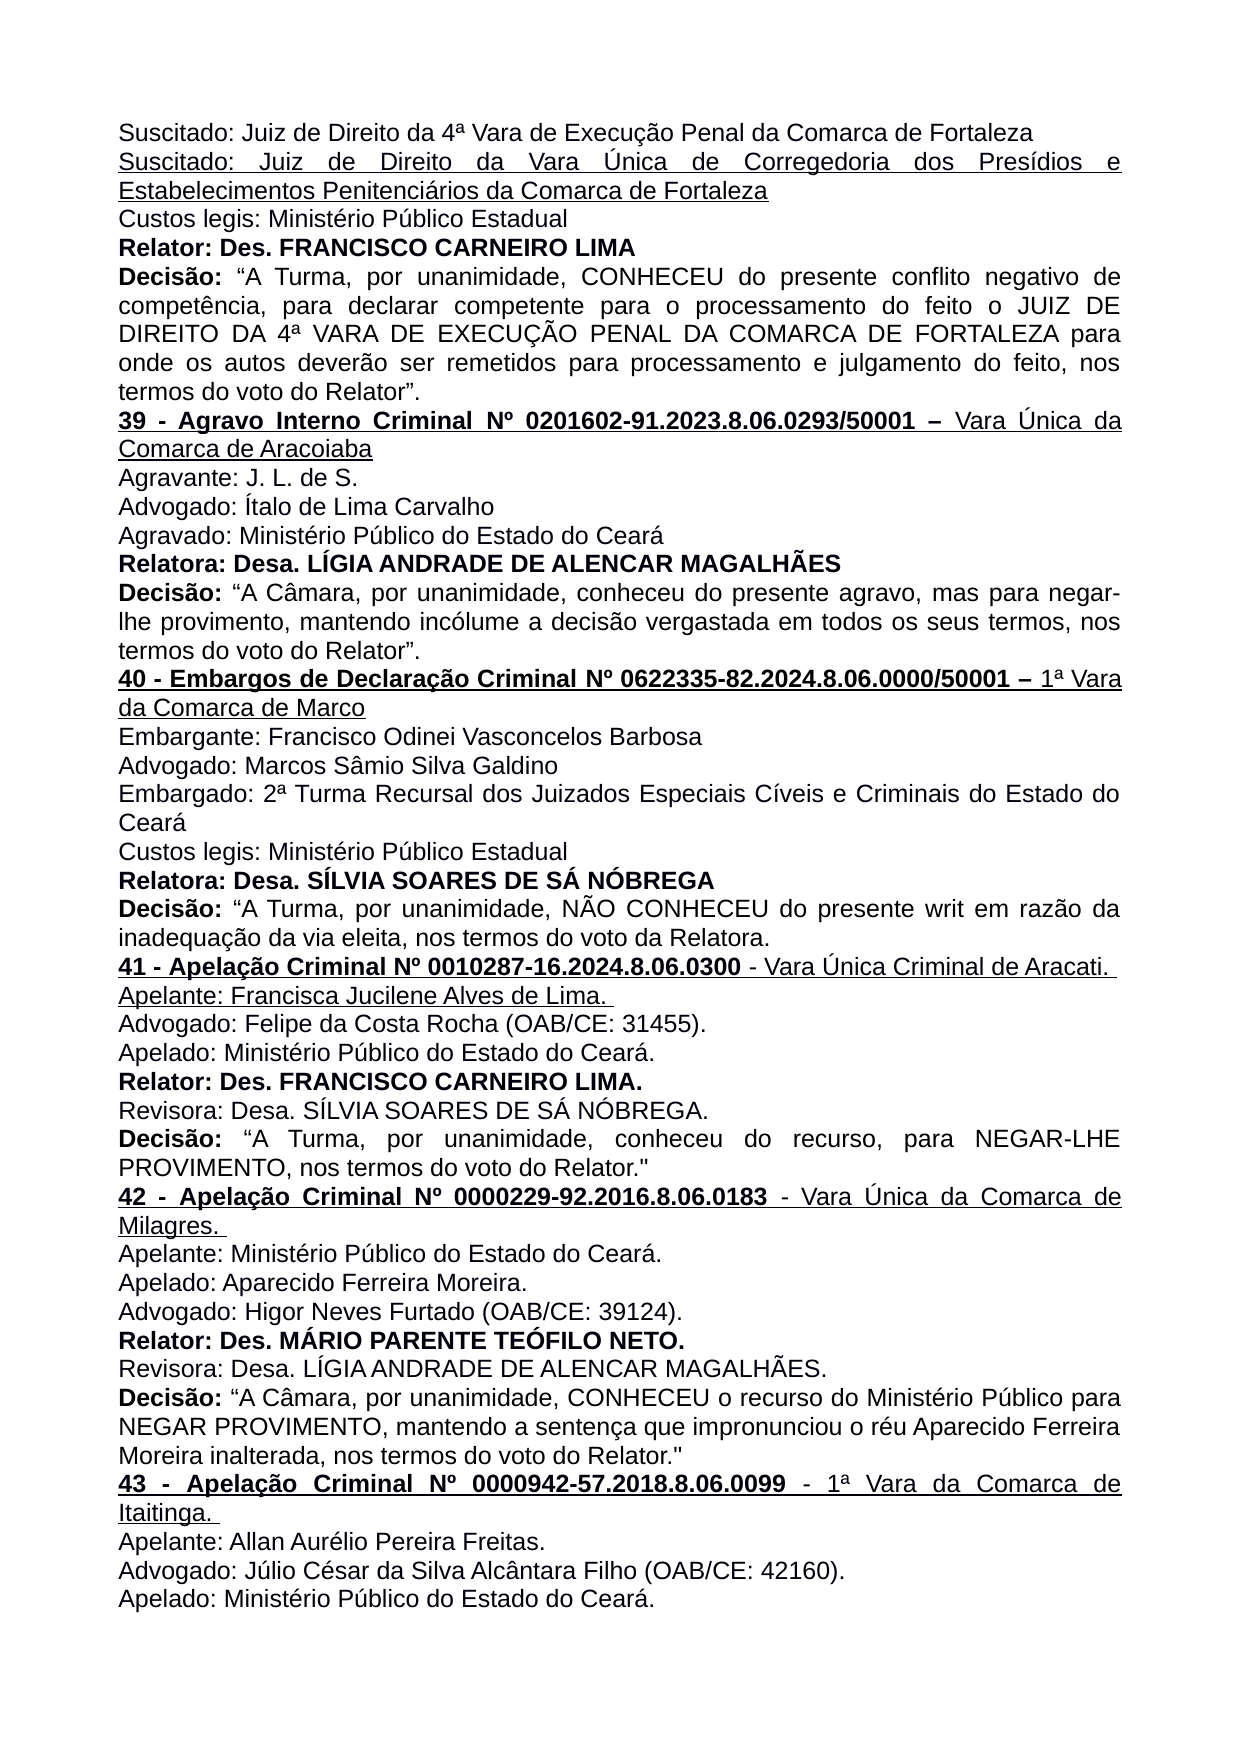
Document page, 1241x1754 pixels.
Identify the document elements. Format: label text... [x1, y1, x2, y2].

text Suscitado: Juiz de Direito da Vara Única de Corregedoria dos Presídios e [118, 147, 1122, 172]
text Decisão: “A Turma, por unanimidade, conheceu do recurso, para NEGAR-LHE PROVIMENTO, nos termos do voto do Relator." [118, 1124, 1122, 1182]
text Relatora: Desa. SÍLVIA SOARES DE SÁ NÓBREGA [118, 866, 1122, 894]
text 40 - Embargos de Declaração Criminal Nº 0622335-82.2024.8.06.0000/50001 – 1ª Vara [118, 664, 1122, 689]
text Relator: Des. FRANCISCO CARNEIRO LIMA. [118, 1067, 1122, 1096]
text Revisora: Desa. SÍLVIA SOARES DE SÁ NÓBREGA. [118, 1096, 1122, 1124]
text 41 - Apelação Criminal Nº 0010287-16.2024.8.06.0300 - Vara Única Criminal de Aracati. [118, 952, 1122, 981]
text Comarca de Aracoiaba [118, 432, 1122, 463]
text Estabelecimentos Penitenciários da Comarca de Fortaleza [118, 173, 1122, 204]
text 43 - Apelação Criminal Nº 0000942-57.2018.8.06.0099 - 1ª Vara da Comarca de [118, 1469, 1122, 1494]
text Custos legis: Ministério Público Estadual [118, 837, 1122, 866]
text Itaitinga. [118, 1496, 1122, 1527]
text Relatora: Desa. LÍGIA ANDRADE DE ALENCAR MAGALHÃES [118, 549, 1122, 578]
text Advogado: Higor Neves Furtado (OAB/CE: 39124). [118, 1297, 1122, 1326]
text 39 - Agravo Interno Criminal Nº 0201602-91.2023.8.06.0293/50001 – Vara Única da [118, 406, 1122, 431]
text Apelante: Ministério Público do Estado do Ceará. [118, 1239, 1122, 1268]
text Advogado: Ítalo de Lima Carvalho [118, 492, 1122, 521]
text Decisão: “A Turma, por unanimidade, NÃO CONHECEU do presente writ em razão da inadequação da via eleita, nos termos do voto da Relatora. [118, 894, 1122, 952]
text Apelado: Ministério Público do Estado do Ceará. [118, 1584, 1122, 1613]
text Apelante: Francisca Jucilene Alves de Lima. [118, 981, 1122, 1009]
text Relator: Des. FRANCISCO CARNEIRO LIMA [118, 233, 1122, 262]
text Decisão: “A Câmara, por unanimidade, conheceu do presente agravo, mas para negar-lhe provimento, mantendo incólume a decisão vergastada em todos os seus termos, nos termos do voto do Relator”. [118, 578, 1122, 664]
text da Comarca de Marco [118, 691, 1122, 722]
text Custos legis: Ministério Público Estadual [118, 204, 1122, 233]
text Milagres. [118, 1208, 1122, 1239]
text Decisão: “A Turma, por unanimidade, CONHECEU do presente conflito negativo de competência, para declarar competente para o processamento do feito o JUIZ DE DIREITO DA 4ª VARA DE EXECUÇÃO PENAL DA COMARCA DE FORTALEZA para onde os autos deverão ser remetidos para processamento e julgamento do feito, nos termos do voto do Relator”. [118, 262, 1122, 406]
text Relator: Des. MÁRIO PARENTE TEÓFILO NETO. [118, 1326, 1122, 1354]
text Suscitado: Juiz de Direito da 4ª Vara de Execução Penal da Comarca de Fortaleza [118, 118, 1122, 147]
text Apelado: Aparecido Ferreira Moreira. [118, 1268, 1122, 1297]
text Advogado: Felipe da Costa Rocha (OAB/CE: 31455). [118, 1009, 1122, 1038]
text Advogado: Júlio César da Silva Alcântara Filho (OAB/CE: 42160). [118, 1556, 1122, 1584]
text Apelante: Allan Aurélio Pereira Freitas. [118, 1527, 1122, 1556]
text 42 - Apelação Criminal Nº 0000229-92.2016.8.06.0183 - Vara Única da Comarca de [118, 1182, 1122, 1207]
text Embargado: 2ª Turma Recursal dos Juizados Especiais Cíveis e Criminais do Estado do Ceará [118, 779, 1122, 837]
text Revisora: Desa. LÍGIA ANDRADE DE ALENCAR MAGALHÃES. [118, 1354, 1122, 1383]
text Apelado: Ministério Público do Estado do Ceará. [118, 1038, 1122, 1067]
text Agravante: J. L. de S. [118, 463, 1122, 492]
text Advogado: Marcos Sâmio Silva Galdino [118, 751, 1122, 779]
text Decisão: “A Câmara, por unanimidade, CONHECEU o recurso do Ministério Público para NEGAR PROVIMENTO, mantendo a sentença que impronunciou o réu Aparecido Ferreira Moreira inalterada, nos termos do voto do Relator." [118, 1383, 1122, 1469]
text Agravado: Ministério Público do Estado do Ceará [118, 521, 1122, 549]
text Embargante: Francisco Odinei Vasconcelos Barbosa [118, 722, 1122, 751]
